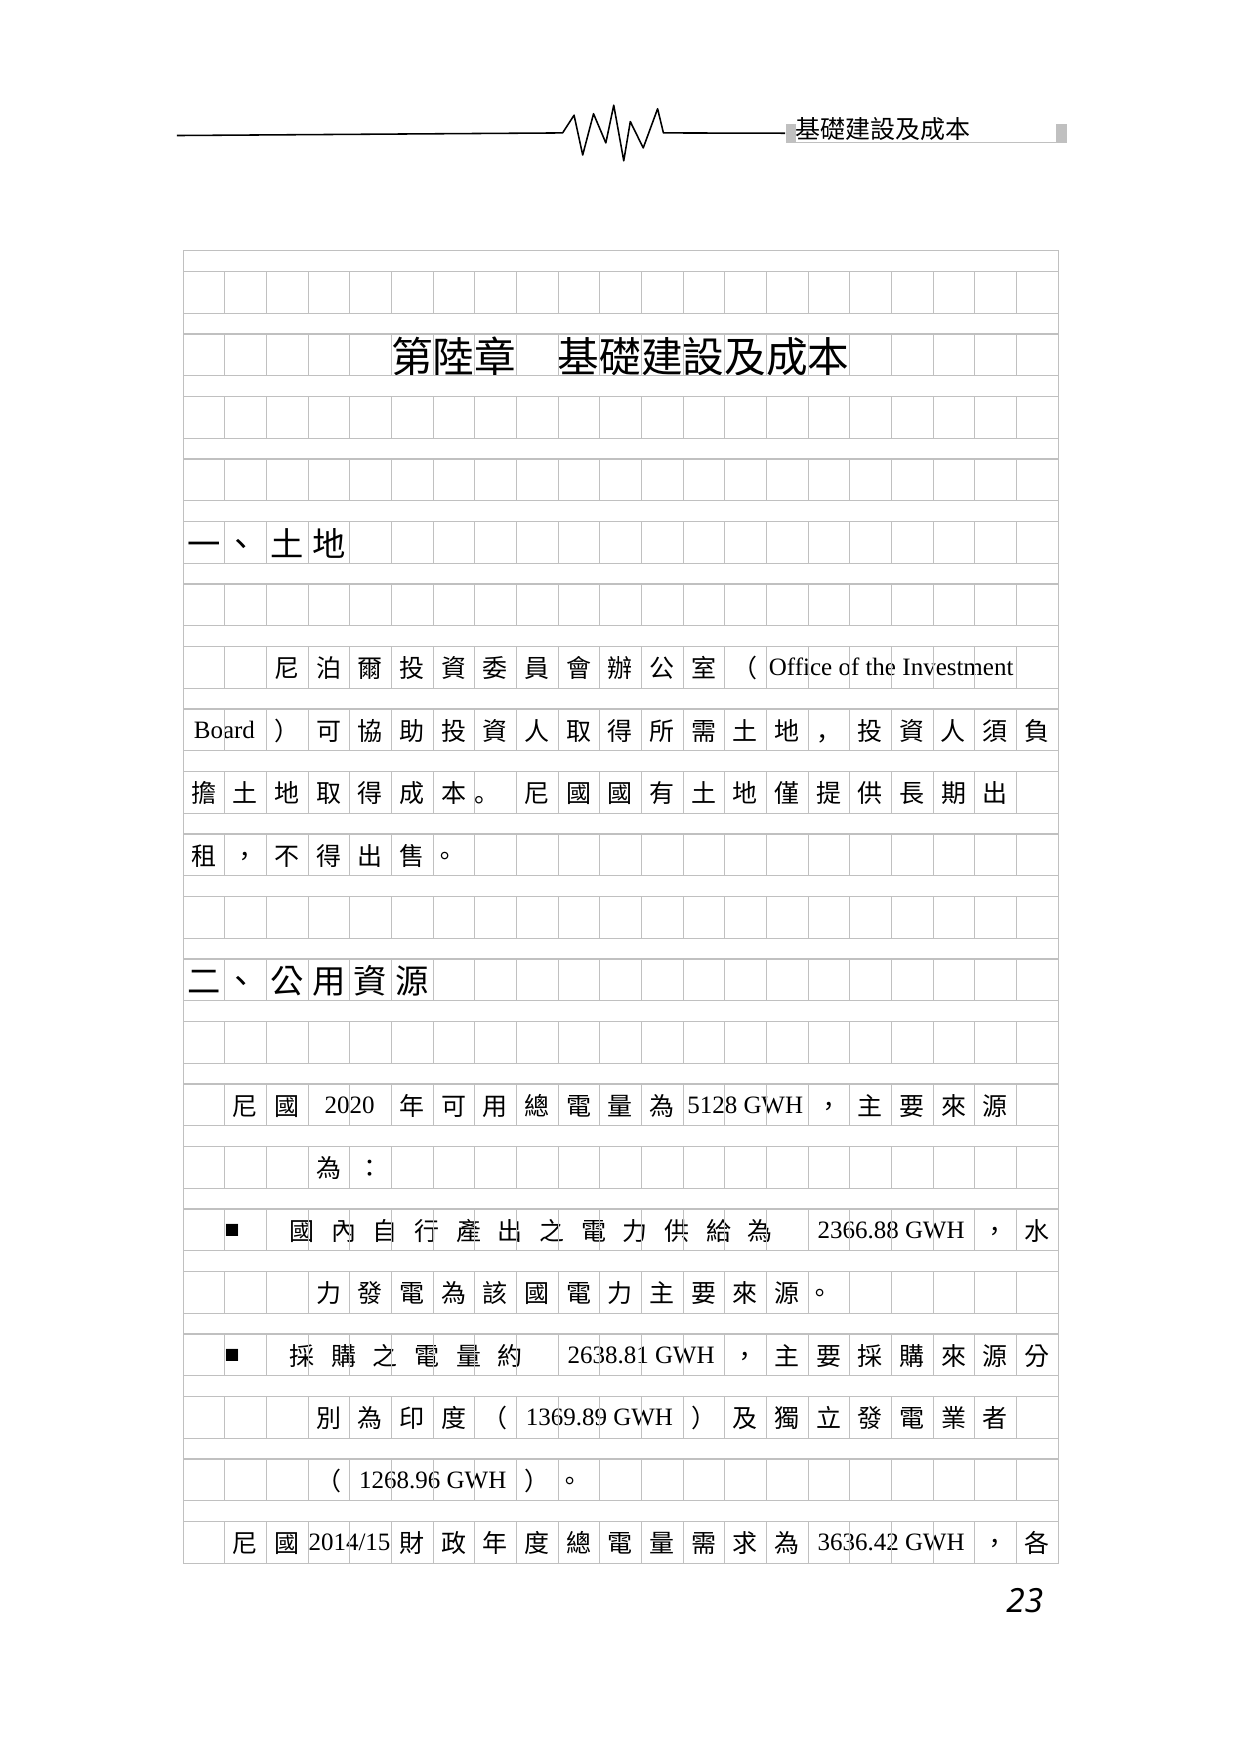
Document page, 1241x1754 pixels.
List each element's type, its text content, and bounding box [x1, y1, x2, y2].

text ■ 採購之電量約2638.81 GWH，主要採購來源分別為印度（1369.89 GWH）及獨立發電業者（1268.96 GWH）。 [684, 1460, 724, 1500]
text 二、公用資源 [184, 939, 1058, 958]
text 尼國2020年可用總電量為5128 GWH，主要來源為： [207, 1147, 224, 1188]
text ■ 國內自行產出之電力供給為2366.88 GWH，水力發電為該國電力主要來源。 [892, 1210, 933, 1250]
text 一、土地 [392, 522, 433, 563]
text ■ 採購之電量約2638.81 GWH，主要採購來源分別為印度（1369.89 GWH）及獨立發電業者（1268.96 GWH）。 [392, 1335, 433, 1375]
text ■ 採購之電量約2638.81 GWH，主要採購來源分別為印度（1369.89 GWH）及獨立發電業者（1268.96 GWH）。 [309, 1335, 349, 1375]
text ■ 國內自行產出之電力供給為2366.88 GWH，水力發電為該國電力主要來源。 [600, 1210, 641, 1250]
text ■ 國內自行產出之電力供給為2366.88 GWH，水力發電為該國電力主要來源。 [207, 1189, 1058, 1208]
text 尼國2020年可用總電量為5128 GWH，主要來源為： [850, 1147, 891, 1188]
text 第陸章 基礎建設及成本 [517, 335, 558, 375]
text ■ 國內自行產出之電力供給為2366.88 GWH，水力發電為該國電力主要來源。 [350, 1210, 391, 1250]
text ■ 國內自行產出之電力供給為2366.88 GWH，水力發電為該國電力主要來源。 [475, 1272, 516, 1313]
text 一、土地 [267, 522, 308, 563]
text ■ 國內自行產出之電力供給為2366.88 GWH，水力發電為該國電力主要來源。 [725, 1210, 766, 1250]
text ■ 採購之電量約2638.81 GWH，主要採購來源分別為印度（1369.89 GWH）及獨立發電業者（1268.96 GWH）。 [559, 1335, 599, 1375]
text ■ 國內自行產出之電力供給為2366.88 GWH，水力發電為該國電力主要來源。 [767, 1210, 808, 1250]
text 尼國2020年可用總電量為5128 GWH，主要來源為： [767, 1085, 808, 1125]
text ■ 國內自行產出之電力供給為2366.88 GWH，水力發電為該國電力主要來源。 [934, 1210, 974, 1250]
text 尼國2020年可用總電量為5128 GWH，主要來源為： [225, 1147, 266, 1188]
text 尼國2014/15財政年度總電量需求為3636.42 GWH，各部門使用狀況為： [559, 1522, 599, 1563]
text 二、公用資源 [1017, 960, 1058, 1000]
text 一、土地 [1017, 522, 1058, 563]
text 尼國2020年可用總電量為5128 GWH，主要來源為： [850, 1085, 891, 1125]
text 二、公用資源 [267, 960, 308, 1000]
text 第陸章 基礎建設及成本 [642, 335, 683, 375]
text 尼國2014/15財政年度總電量需求為3636.42 GWH，各部門使用狀況為： [225, 1522, 266, 1563]
text 二、公用資源 [475, 960, 516, 1000]
text 第陸章 基礎建設及成本 [892, 335, 933, 375]
text ■ 國內自行產出之電力供給為2366.88 GWH，水力發電為該國電力主要來源。 [434, 1272, 474, 1313]
text 一、土地 [975, 522, 1016, 563]
text 尼國2020年可用總電量為5128 GWH，主要來源為： [725, 1147, 766, 1188]
text ■ 採購之電量約2638.81 GWH，主要採購來源分別為印度（1369.89 GWH）及獨立發電業者（1268.96 GWH）。 [207, 1439, 1058, 1458]
text 尼國2020年可用總電量為5128 GWH，主要來源為： [559, 1147, 599, 1188]
text 一、土地 [809, 522, 849, 563]
text 尼泊爾投資委員會辦公室（Office of the Investment Board）可協助投資人取得所需土地，投資人須負擔土地取得成本。尼國國有土地僅提供長期出租，不得出售。 [184, 751, 1058, 771]
text ■ 採購之電量約2638.81 GWH，主要採購來源分別為印度（1369.89 GWH）及獨立發電業者（1268.96 GWH）。 [350, 1397, 391, 1438]
text ■ 採購之電量約2638.81 GWH，主要採購來源分別為印度（1369.89 GWH）及獨立發電業者（1268.96 GWH）。 [600, 1460, 641, 1500]
text 尼泊爾投資委員會辦公室（Office of the Investment Board）可協助投資人取得所需土地，投資人須負擔土地取得成本。尼國國有土地僅提供長期出租，不得出售。 [184, 689, 1058, 708]
text 第陸章 基礎建設及成本 [225, 335, 266, 375]
text ■ 採購之電量約2638.81 GWH，主要採購來源分別為印度（1369.89 GWH）及獨立發電業者（1268.96 GWH）。 [934, 1460, 974, 1500]
text 第陸章 基礎建設及成本 [725, 335, 766, 375]
text 尼國2020年可用總電量為5128 GWH，主要來源為： [392, 1085, 433, 1125]
text 二、公用資源 [850, 960, 891, 1000]
text 尼國2020年可用總電量為5128 GWH，主要來源為： [975, 1147, 1016, 1188]
text 二、公用資源 [642, 960, 683, 1000]
text 尼國2020年可用總電量為5128 GWH，主要來源為： [392, 1147, 433, 1188]
text ■ 採購之電量約2638.81 GWH，主要採購來源分別為印度（1369.89 GWH）及獨立發電業者（1268.96 GWH）。 [392, 1460, 433, 1500]
text ■ 採購之電量約2638.81 GWH，主要採購來源分別為印度（1369.89 GWH）及獨立發電業者（1268.96 GWH）。 [517, 1460, 558, 1500]
text 尼國2020年可用總電量為5128 GWH，主要來源為： [1017, 1147, 1058, 1188]
text ■ 採購之電量約2638.81 GWH，主要採購來源分別為印度（1369.89 GWH）及獨立發電業者（1268.96 GWH）。 [892, 1460, 933, 1500]
text 尼泊爾投資委員會辦公室（Office of the Investment Board）可協助投資人取得所需土地，投資人須負擔土地取得成本。尼國國有土地僅提供長期出租，不得出售。 [184, 626, 1058, 646]
text ■ 採購之電量約2638.81 GWH，主要採購來源分別為印度（1369.89 GWH）及獨立發電業者（1268.96 GWH）。 [350, 1335, 391, 1375]
text 尼國2020年可用總電量為5128 GWH，主要來源為： [350, 1147, 391, 1188]
text 第陸章 基礎建設及成本 [392, 335, 433, 375]
text ■ 採購之電量約2638.81 GWH，主要採購來源分別為印度（1369.89 GWH）及獨立發電業者（1268.96 GWH）。 [267, 1460, 308, 1500]
text 一、土地 [684, 522, 724, 563]
text 尼國2020年可用總電量為5128 GWH，主要來源為： [684, 1147, 724, 1188]
text 尼國2020年可用總電量為5128 GWH，主要來源為： [934, 1147, 974, 1188]
text 尼國2020年可用總電量為5128 GWH，主要來源為： [600, 1147, 641, 1188]
text ■ 採購之電量約2638.81 GWH，主要採購來源分別為印度（1369.89 GWH）及獨立發電業者（1268.96 GWH）。 [1017, 1335, 1058, 1375]
text 尼國2014/15財政年度總電量需求為3636.42 GWH，各部門使用狀況為： [725, 1522, 766, 1563]
text 一、土地 [184, 522, 224, 563]
text 第陸章 基礎建設及成本 [184, 314, 1058, 333]
text 第陸章 基礎建設及成本 [309, 335, 349, 375]
text ■ 國內自行產出之電力供給為2366.88 GWH，水力發電為該國電力主要來源。 [309, 1272, 349, 1313]
text ■ 國內自行產出之電力供給為2366.88 GWH，水力發電為該國電力主要來源。 [809, 1210, 849, 1250]
text ■ 採購之電量約2638.81 GWH，主要採購來源分別為印度（1369.89 GWH）及獨立發電業者（1268.96 GWH）。 [934, 1335, 974, 1375]
text ■ 採購之電量約2638.81 GWH，主要採購來源分別為印度（1369.89 GWH）及獨立發電業者（1268.96 GWH）。 [767, 1460, 808, 1500]
text 尼國2020年可用總電量為5128 GWH，主要來源為： [892, 1085, 933, 1125]
text 尼泊爾投資委員會辦公室（Office of the Investment Board）可協助投資人取得所需土地，投資人須負擔土地取得成本。尼國國有土地僅提供長期出租，不得出售。 [184, 814, 1058, 833]
text ■ 採購之電量約2638.81 GWH，主要採購來源分別為印度（1369.89 GWH）及獨立發電業者（1268.96 GWH）。 [267, 1335, 308, 1375]
text 尼國2014/15財政年度總電量需求為3636.42 GWH，各部門使用狀況為： [934, 1522, 974, 1563]
text 一、土地 [642, 522, 683, 563]
text 第陸章 基礎建設及成本 [600, 335, 641, 375]
text ■ 國內自行產出之電力供給為2366.88 GWH，水力發電為該國電力主要來源。 [559, 1272, 599, 1313]
text ■ 國內自行產出之電力供給為2366.88 GWH，水力發電為該國電力主要來源。 [517, 1210, 558, 1250]
text 一、土地 [225, 522, 266, 563]
text 第陸章 基礎建設及成本 [475, 335, 516, 375]
text ■ 採購之電量約2638.81 GWH，主要採購來源分別為印度（1369.89 GWH）及獨立發電業者（1268.96 GWH）。 [725, 1397, 766, 1438]
text 二、公用資源 [934, 960, 974, 1000]
text 尼國2020年可用總電量為5128 GWH，主要來源為： [642, 1085, 683, 1125]
text ■ 採購之電量約2638.81 GWH，主要採購來源分別為印度（1369.89 GWH）及獨立發電業者（1268.96 GWH）。 [850, 1460, 891, 1500]
text 第陸章 基礎建設及成本 [1017, 335, 1058, 375]
text 第陸章 基礎建設及成本 [850, 335, 891, 375]
text 一、土地 [892, 522, 933, 563]
text ■ 國內自行產出之電力供給為2366.88 GWH，水力發電為該國電力主要來源。 [725, 1272, 766, 1313]
text 尼國2020年可用總電量為5128 GWH，主要來源為： [600, 1085, 641, 1125]
text 尼國2014/15財政年度總電量需求為3636.42 GWH，各部門使用狀況為： [350, 1522, 391, 1563]
text 二、公用資源 [350, 960, 391, 1000]
text ■ 國內自行產出之電力供給為2366.88 GWH，水力發電為該國電力主要來源。 [517, 1272, 558, 1313]
text ■ 採購之電量約2638.81 GWH，主要採購來源分別為印度（1369.89 GWH）及獨立發電業者（1268.96 GWH）。 [475, 1335, 516, 1375]
text ■ 採購之電量約2638.81 GWH，主要採購來源分別為印度（1369.89 GWH）及獨立發電業者（1268.96 GWH）。 [684, 1397, 724, 1438]
text 第陸章 基礎建設及成本 [771, 347, 792, 375]
text 尼國2020年可用總電量為5128 GWH，主要來源為： [517, 1085, 558, 1125]
text ■ 國內自行產出之電力供給為2366.88 GWH，水力發電為該國電力主要來源。 [309, 1210, 349, 1250]
text 尼國2020年可用總電量為5128 GWH，主要來源為： [809, 1085, 849, 1125]
text ■ 國內自行產出之電力供給為2366.88 GWH，水力發電為該國電力主要來源。 [392, 1272, 433, 1313]
text ■ 國內自行產出之電力供給為2366.88 GWH，水力發電為該國電力主要來源。 [850, 1272, 891, 1313]
text 一、土地 [434, 522, 474, 563]
text 尼國2020年可用總電量為5128 GWH，主要來源為： [309, 1147, 349, 1188]
text ■ 採購之電量約2638.81 GWH，主要採購來源分別為印度（1369.89 GWH）及獨立發電業者（1268.96 GWH）。 [642, 1460, 683, 1500]
text 一、土地 [767, 522, 808, 563]
text 尼國2014/15財政年度總電量需求為3636.42 GWH，各部門使用狀況為： [392, 1522, 433, 1563]
text 尼國2020年可用總電量為5128 GWH，主要來源為： [475, 1147, 516, 1188]
text ■ 國內自行產出之電力供給為2366.88 GWH，水力發電為該國電力主要來源。 [642, 1210, 683, 1250]
text 尼國2014/15財政年度總電量需求為3636.42 GWH，各部門使用狀況為： [767, 1522, 808, 1563]
text 尼國2020年可用總電量為5128 GWH，主要來源為： [684, 1085, 724, 1125]
text 尼國2014/15財政年度總電量需求為3636.42 GWH，各部門使用狀況為： [850, 1522, 891, 1563]
text 尼國2020年可用總電量為5128 GWH，主要來源為： [434, 1147, 474, 1188]
text ■ 採購之電量約2638.81 GWH，主要採購來源分別為印度（1369.89 GWH）及獨立發電業者（1268.96 GWH）。 [1017, 1397, 1058, 1438]
text 二、公用資源 [392, 960, 433, 1000]
text 尼國2014/15財政年度總電量需求為3636.42 GWH，各部門使用狀況為： [600, 1522, 641, 1563]
text ■ 採購之電量約2638.81 GWH，主要採購來源分別為印度（1369.89 GWH）及獨立發電業者（1268.96 GWH）。 [434, 1335, 474, 1375]
text 一、土地 [850, 522, 891, 563]
text 二、公用資源 [184, 960, 224, 1000]
text 尼國2020年可用總電量為5128 GWH，主要來源為： [309, 1085, 349, 1125]
text ■ 國內自行產出之電力供給為2366.88 GWH，水力發電為該國電力主要來源。 [350, 1272, 391, 1313]
text ■ 採購之電量約2638.81 GWH，主要採購來源分別為印度（1369.89 GWH）及獨立發電業者（1268.96 GWH）。 [225, 1397, 266, 1438]
text ■ 國內自行產出之電力供給為2366.88 GWH，水力發電為該國電力主要來源。 [850, 1210, 891, 1250]
text 第陸章 基礎建設及成本 [975, 335, 1016, 375]
text 尼國2020年可用總電量為5128 GWH，主要來源為： [475, 1085, 516, 1125]
text ■ 國內自行產出之電力供給為2366.88 GWH，水力發電為該國電力主要來源。 [475, 1210, 516, 1250]
text 第陸章 基礎建設及成本 [559, 335, 599, 375]
text 尼國2020年可用總電量為5128 GWH，主要來源為： [1017, 1085, 1058, 1125]
text 尼國2020年可用總電量為5128 GWH，主要來源為： [767, 1147, 808, 1188]
text 二、公用資源 [600, 960, 641, 1000]
text 尼國2014/15財政年度總電量需求為3636.42 GWH，各部門使用狀況為： [975, 1522, 1016, 1563]
text ■ 採購之電量約2638.81 GWH，主要採購來源分別為印度（1369.89 GWH）及獨立發電業者（1268.96 GWH）。 [809, 1460, 849, 1500]
text ■ 採購之電量約2638.81 GWH，主要採購來源分別為印度（1369.89 GWH）及獨立發電業者（1268.96 GWH）。 [350, 1460, 391, 1500]
text ■ 採購之電量約2638.81 GWH，主要採購來源分別為印度（1369.89 GWH）及獨立發電業者（1268.96 GWH）。 [517, 1397, 558, 1438]
text 二、公用資源 [517, 960, 558, 1000]
text 一、土地 [475, 522, 516, 563]
text 二、公用資源 [975, 960, 1016, 1000]
text ■ 採購之電量約2638.81 GWH，主要採購來源分別為印度（1369.89 GWH）及獨立發電業者（1268.96 GWH）。 [559, 1397, 599, 1438]
text ■ 採購之電量約2638.81 GWH，主要採購來源分別為印度（1369.89 GWH）及獨立發電業者（1268.96 GWH）。 [434, 1397, 474, 1438]
text 一、土地 [934, 522, 974, 563]
text 二、公用資源 [434, 960, 474, 1000]
text ■ 國內自行產出之電力供給為2366.88 GWH，水力發電為該國電力主要來源。 [267, 1210, 308, 1250]
text 尼國2014/15財政年度總電量需求為3636.42 GWH，各部門使用狀況為： [1017, 1522, 1058, 1563]
text 尼國2020年可用總電量為5128 GWH，主要來源為： [725, 1085, 766, 1125]
text 尼國2020年可用總電量為5128 GWH，主要來源為： [350, 1085, 391, 1125]
text ■ 採購之電量約2638.81 GWH，主要採購來源分別為印度（1369.89 GWH）及獨立發電業者（1268.96 GWH）。 [642, 1397, 683, 1438]
text ■ 國內自行產出之電力供給為2366.88 GWH，水力發電為該國電力主要來源。 [225, 1210, 266, 1250]
text 尼國2020年可用總電量為5128 GWH，主要來源為： [975, 1085, 1016, 1125]
text ■ 採購之電量約2638.81 GWH，主要採購來源分別為印度（1369.89 GWH）及獨立發電業者（1268.96 GWH）。 [207, 1376, 1058, 1396]
text 第陸章 基礎建設及成本 [267, 335, 308, 375]
text 二、公用資源 [684, 960, 724, 1000]
text ■ 採購之電量約2638.81 GWH，主要採購來源分別為印度（1369.89 GWH）及獨立發電業者（1268.96 GWH）。 [642, 1335, 683, 1375]
text 第陸章 基礎建設及成本 [809, 335, 849, 375]
text 尼國2014/15財政年度總電量需求為3636.42 GWH，各部門使用狀況為： [207, 1501, 1058, 1521]
text ■ 國內自行產出之電力供給為2366.88 GWH，水力發電為該國電力主要來源。 [975, 1272, 1016, 1313]
text 第陸章 基礎建設及成本 [767, 335, 808, 375]
text ■ 採購之電量約2638.81 GWH，主要採購來源分別為印度（1369.89 GWH）及獨立發電業者（1268.96 GWH）。 [267, 1397, 308, 1438]
text 一、土地 [725, 522, 766, 563]
text ■ 採購之電量約2638.81 GWH，主要採購來源分別為印度（1369.89 GWH）及獨立發電業者（1268.96 GWH）。 [850, 1397, 891, 1438]
text ■ 採購之電量約2638.81 GWH，主要採購來源分別為印度（1369.89 GWH）及獨立發電業者（1268.96 GWH）。 [392, 1397, 433, 1438]
text ■ 國內自行產出之電力供給為2366.88 GWH，水力發電為該國電力主要來源。 [809, 1272, 849, 1313]
text 尼國2014/15財政年度總電量需求為3636.42 GWH，各部門使用狀況為： [309, 1522, 349, 1563]
text 第陸章 基礎建設及成本 [350, 335, 391, 375]
text 二、公用資源 [892, 960, 933, 1000]
text ■ 採購之電量約2638.81 GWH，主要採購來源分別為印度（1369.89 GWH）及獨立發電業者（1268.96 GWH）。 [809, 1335, 849, 1375]
text ■ 採購之電量約2638.81 GWH，主要採購來源分別為印度（1369.89 GWH）及獨立發電業者（1268.96 GWH）。 [1017, 1460, 1058, 1500]
text ■ 採購之電量約2638.81 GWH，主要採購來源分別為印度（1369.89 GWH）及獨立發電業者（1268.96 GWH）。 [434, 1460, 474, 1500]
text 尼國2014/15財政年度總電量需求為3636.42 GWH，各部門使用狀況為： [434, 1522, 474, 1563]
text ■ 採購之電量約2638.81 GWH，主要採購來源分別為印度（1369.89 GWH）及獨立發電業者（1268.96 GWH）。 [517, 1335, 558, 1375]
text 二、公用資源 [309, 960, 349, 1000]
text 一、土地 [600, 522, 641, 563]
text 二、公用資源 [725, 960, 766, 1000]
text ■ 採購之電量約2638.81 GWH，主要採購來源分別為印度（1369.89 GWH）及獨立發電業者（1268.96 GWH）。 [559, 1460, 599, 1500]
text 一、土地 [517, 522, 558, 563]
text 尼國2020年可用總電量為5128 GWH，主要來源為： [207, 1126, 1058, 1146]
text 一、土地 [184, 501, 1058, 521]
text 第陸章 基礎建設及成本 [184, 335, 224, 375]
text ■ 採購之電量約2638.81 GWH，主要採購來源分別為印度（1369.89 GWH）及獨立發電業者（1268.96 GWH）。 [475, 1397, 516, 1438]
text ■ 採購之電量約2638.81 GWH，主要採購來源分別為印度（1369.89 GWH）及獨立發電業者（1268.96 GWH）。 [767, 1397, 808, 1438]
text 尼國2014/15財政年度總電量需求為3636.42 GWH，各部門使用狀況為： [267, 1522, 308, 1563]
text ■ 採購之電量約2638.81 GWH，主要採購來源分別為印度（1369.89 GWH）及獨立發電業者（1268.96 GWH）。 [725, 1335, 766, 1375]
text 尼國2020年可用總電量為5128 GWH，主要來源為： [267, 1147, 308, 1188]
text ■ 採購之電量約2638.81 GWH，主要採購來源分別為印度（1369.89 GWH）及獨立發電業者（1268.96 GWH）。 [725, 1460, 766, 1500]
text 尼國2020年可用總電量為5128 GWH，主要來源為： [207, 1085, 224, 1125]
text 第陸章 基礎建設及成本 [434, 335, 474, 375]
text ■ 採購之電量約2638.81 GWH，主要採購來源分別為印度（1369.89 GWH）及獨立發電業者（1268.96 GWH）。 [934, 1397, 974, 1438]
text 尼國2020年可用總電量為5128 GWH，主要來源為： [225, 1085, 266, 1125]
text ■ 採購之電量約2638.81 GWH，主要採購來源分別為印度（1369.89 GWH）及獨立發電業者（1268.96 GWH）。 [767, 1335, 808, 1375]
text ■ 採購之電量約2638.81 GWH，主要採購來源分別為印度（1369.89 GWH）及獨立發電業者（1268.96 GWH）。 [309, 1397, 349, 1438]
text ■ 國內自行產出之電力供給為2366.88 GWH，水力發電為該國電力主要來源。 [207, 1251, 1058, 1271]
text ■ 國內自行產出之電力供給為2366.88 GWH，水力發電為該國電力主要來源。 [1017, 1210, 1058, 1250]
text 一、土地 [309, 522, 349, 563]
text ■ 採購之電量約2638.81 GWH，主要採購來源分別為印度（1369.89 GWH）及獨立發電業者（1268.96 GWH）。 [892, 1335, 933, 1375]
text 二、公用資源 [767, 960, 808, 1000]
text 二、公用資源 [225, 960, 266, 1000]
text ■ 採購之電量約2638.81 GWH，主要採購來源分別為印度（1369.89 GWH）及獨立發電業者（1268.96 GWH）。 [225, 1335, 266, 1375]
text 尼國2020年可用總電量為5128 GWH，主要來源為： [642, 1147, 683, 1188]
text 二、公用資源 [809, 960, 849, 1000]
text ■ 採購之電量約2638.81 GWH，主要採購來源分別為印度（1369.89 GWH）及獨立發電業者（1268.96 GWH）。 [600, 1335, 641, 1375]
text ■ 國內自行產出之電力供給為2366.88 GWH，水力發電為該國電力主要來源。 [892, 1272, 933, 1313]
text 尼國2014/15財政年度總電量需求為3636.42 GWH，各部門使用狀況為： [475, 1522, 516, 1563]
text ■ 國內自行產出之電力供給為2366.88 GWH，水力發電為該國電力主要來源。 [559, 1210, 599, 1250]
text ■ 國內自行產出之電力供給為2366.88 GWH，水力發電為該國電力主要來源。 [684, 1272, 724, 1313]
text ■ 採購之電量約2638.81 GWH，主要採購來源分別為印度（1369.89 GWH）及獨立發電業者（1268.96 GWH）。 [809, 1397, 849, 1438]
text 尼國2020年可用總電量為5128 GWH，主要來源為： [267, 1085, 308, 1125]
text ■ 採購之電量約2638.81 GWH，主要採購來源分別為印度（1369.89 GWH）及獨立發電業者（1268.96 GWH）。 [684, 1335, 724, 1375]
text 尼國2020年可用總電量為5128 GWH，主要來源為： [434, 1085, 474, 1125]
text 尼國2020年可用總電量為5128 GWH，主要來源為： [934, 1085, 974, 1125]
text 第陸章 基礎建設及成本 [684, 335, 724, 375]
text ■ 採購之電量約2638.81 GWH，主要採購來源分別為印度（1369.89 GWH）及獨立發電業者（1268.96 GWH）。 [207, 1314, 1058, 1333]
text ■ 採購之電量約2638.81 GWH，主要採購來源分別為印度（1369.89 GWH）及獨立發電業者（1268.96 GWH）。 [475, 1460, 516, 1500]
text 尼國2014/15財政年度總電量需求為3636.42 GWH，各部門使用狀況為： [684, 1522, 724, 1563]
text ■ 國內自行產出之電力供給為2366.88 GWH，水力發電為該國電力主要來源。 [642, 1272, 683, 1313]
text ■ 採購之電量約2638.81 GWH，主要採購來源分別為印度（1369.89 GWH）及獨立發電業者（1268.96 GWH）。 [892, 1397, 933, 1438]
text ■ 國內自行產出之電力供給為2366.88 GWH，水力發電為該國電力主要來源。 [767, 1272, 808, 1313]
text 一、土地 [350, 522, 391, 563]
text ■ 採購之電量約2638.81 GWH，主要採購來源分別為印度（1369.89 GWH）及獨立發電業者（1268.96 GWH）。 [309, 1460, 349, 1500]
text ■ 國內自行產出之電力供給為2366.88 GWH，水力發電為該國電力主要來源。 [392, 1210, 433, 1250]
text 二、公用資源 [559, 960, 599, 1000]
text ■ 採購之電量約2638.81 GWH，主要採購來源分別為印度（1369.89 GWH）及獨立發電業者（1268.96 GWH）。 [975, 1335, 1016, 1375]
text ■ 採購之電量約2638.81 GWH，主要採購來源分別為印度（1369.89 GWH）及獨立發電業者（1268.96 GWH）。 [850, 1335, 891, 1375]
text 尼國2014/15財政年度總電量需求為3636.42 GWH，各部門使用狀況為： [892, 1522, 933, 1563]
text ■ 國內自行產出之電力供給為2366.88 GWH，水力發電為該國電力主要來源。 [684, 1210, 724, 1250]
text ■ 採購之電量約2638.81 GWH，主要採購來源分別為印度（1369.89 GWH）及獨立發電業者（1268.96 GWH）。 [975, 1460, 1016, 1500]
text ■ 國內自行產出之電力供給為2366.88 GWH，水力發電為該國電力主要來源。 [934, 1272, 974, 1313]
text ■ 採購之電量約2638.81 GWH，主要採購來源分別為印度（1369.89 GWH）及獨立發電業者（1268.96 GWH）。 [225, 1460, 266, 1500]
text 第陸章 基礎建設及成本 [934, 335, 974, 375]
text 尼國2014/15財政年度總電量需求為3636.42 GWH，各部門使用狀況為： [517, 1522, 558, 1563]
text ■ 國內自行產出之電力供給為2366.88 GWH，水力發電為該國電力主要來源。 [434, 1210, 474, 1250]
text 一、土地 [559, 522, 599, 563]
text ■ 採購之電量約2638.81 GWH，主要採購來源分別為印度（1369.89 GWH）及獨立發電業者（1268.96 GWH）。 [600, 1397, 641, 1438]
text 尼國2014/15財政年度總電量需求為3636.42 GWH，各部門使用狀況為： [809, 1522, 849, 1563]
text ■ 國內自行產出之電力供給為2366.88 GWH，水力發電為該國電力主要來源。 [267, 1272, 308, 1313]
text ■ 國內自行產出之電力供給為2366.88 GWH，水力發電為該國電力主要來源。 [975, 1210, 1016, 1250]
text ■ 採購之電量約2638.81 GWH，主要採購來源分別為印度（1369.89 GWH）及獨立發電業者（1268.96 GWH）。 [975, 1397, 1016, 1438]
text ■ 國內自行產出之電力供給為2366.88 GWH，水力發電為該國電力主要來源。 [1017, 1272, 1058, 1313]
text 尼國2020年可用總電量為5128 GWH，主要來源為： [517, 1147, 558, 1188]
text 尼國2014/15財政年度總電量需求為3636.42 GWH，各部門使用狀況為： [642, 1522, 683, 1563]
text ■ 國內自行產出之電力供給為2366.88 GWH，水力發電為該國電力主要來源。 [225, 1272, 266, 1313]
text 尼國2020年可用總電量為5128 GWH，主要來源為： [207, 1064, 1058, 1083]
text 尼國2020年可用總電量為5128 GWH，主要來源為： [892, 1147, 933, 1188]
text 尼國2020年可用總電量為5128 GWH，主要來源為： [809, 1147, 849, 1188]
text 尼國2020年可用總電量為5128 GWH，主要來源為： [559, 1085, 599, 1125]
text ■ 國內自行產出之電力供給為2366.88 GWH，水力發電為該國電力主要來源。 [600, 1272, 641, 1313]
